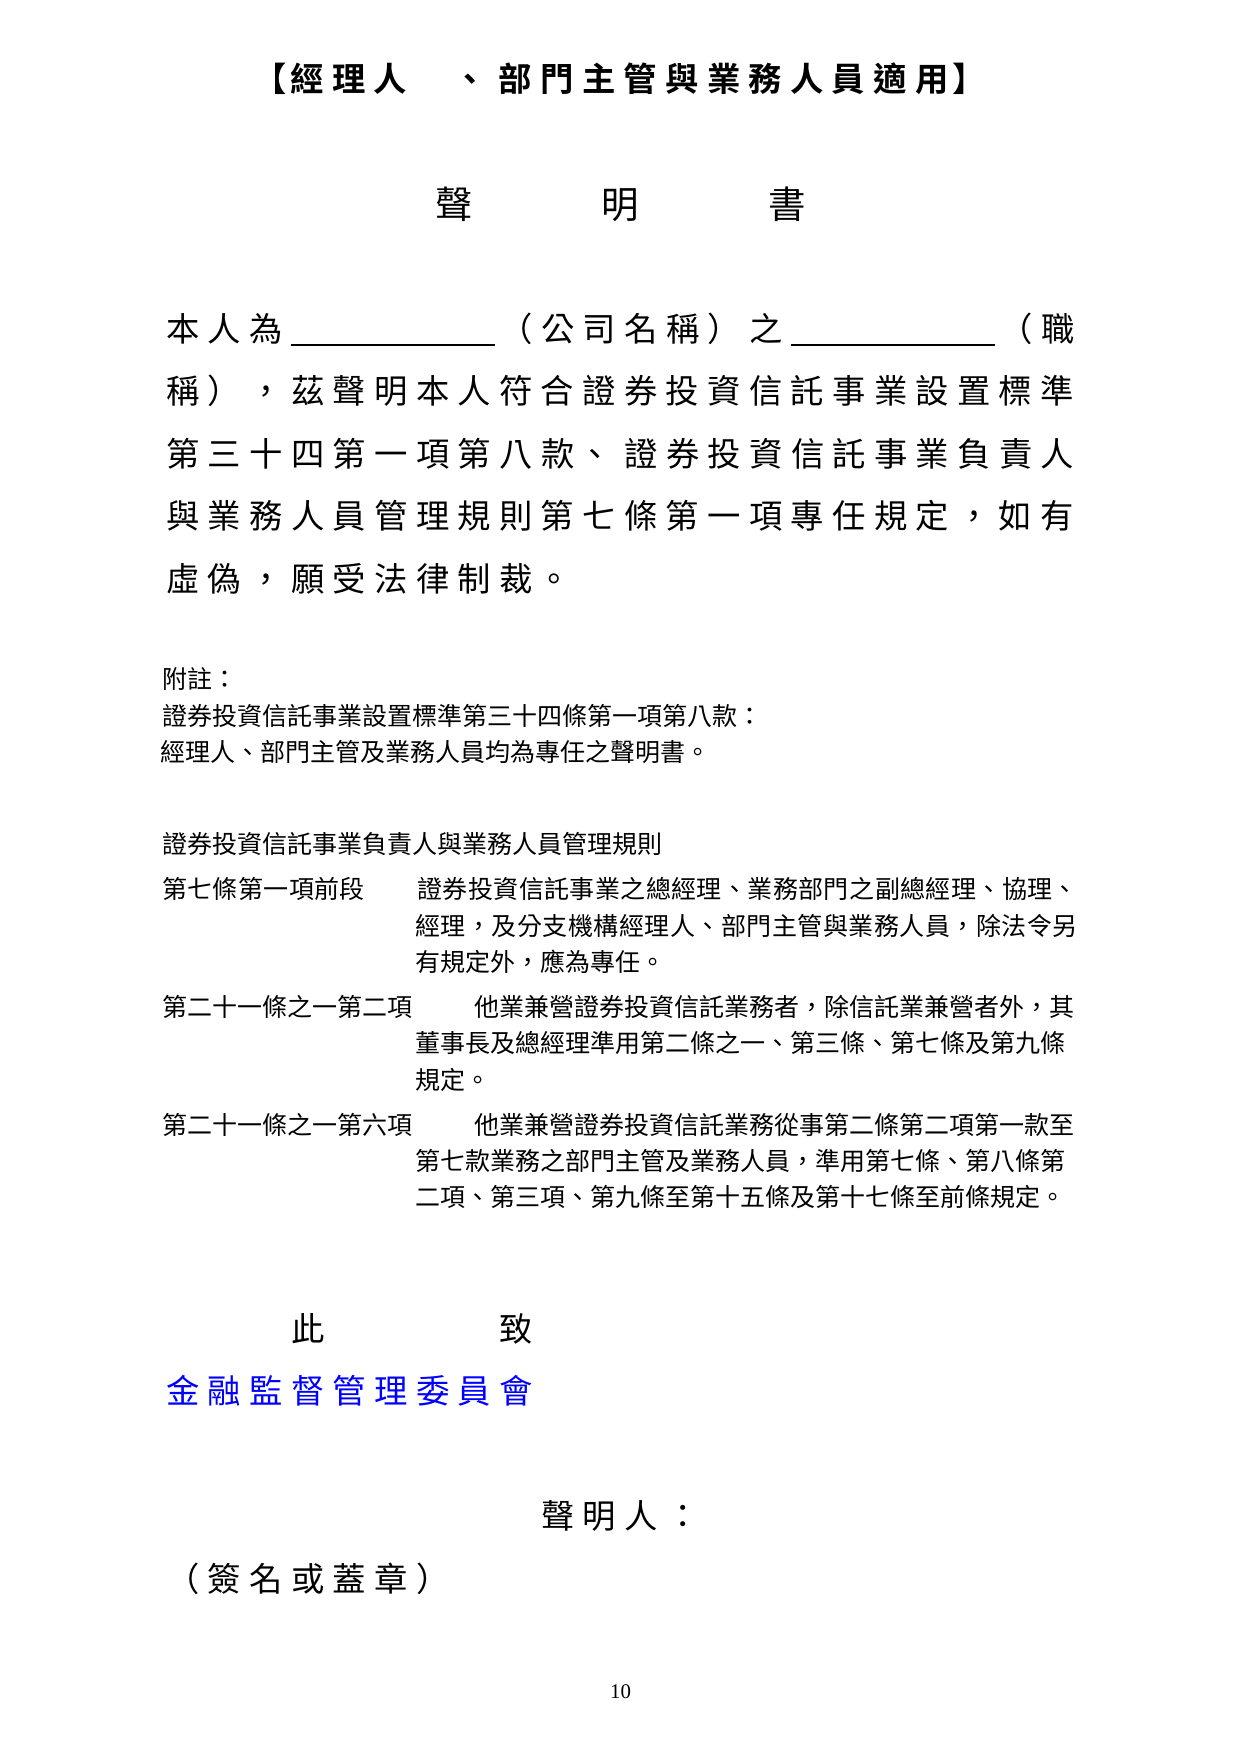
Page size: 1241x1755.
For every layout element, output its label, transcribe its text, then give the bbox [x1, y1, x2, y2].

text 證券投資信託事業設置標準第三十四條第一項第八款： [162, 696, 1078, 732]
text 金融監督管理委員會 [162, 1347, 1078, 1410]
text 此 致 [162, 1285, 1078, 1347]
text 【經理人 、部門主管與業務人員適用】 [162, 35, 1078, 97]
text 第二十一條之一第二項 他業兼營證券投資信託業務者，除信託業兼營者外，其董事長及總經理準用第二條之一、第三條、第七條及第九條規定。 [162, 988, 1078, 1096]
text 第二十一條之一第六項 他業兼營證券投資信託業務從事第二條第二項第一款至第七款業務之部門主管及業務人員，準用第七條、第八條第二項、第三項、第九條至第十五條及第十七條至前條規定。 [162, 1105, 1078, 1214]
text 本人為 （公司名稱）之 （職稱），茲聲明本人符合證券投資信託事業設置標準第三十四第一項第八款、證券投資信託事業負責人與業務人員管理規則第七條第一項專任規定，如有虛偽，願受法律制裁。 [162, 285, 1078, 597]
text 經理人、部門主管及業務人員均為專任之聲明書。 [160, 732, 1078, 769]
text 第七條第一項前段 證券投資信託事業之總經理、業務部門之副總經理、協理、經理，及分支機構經理人、部門主管與業務人員，除法令另有規定外，應為專任。 [162, 870, 1078, 979]
text 證券投資信託事業負責人與業務人員管理規則 [162, 825, 1078, 861]
text 聲明人： （簽名或蓋章） [162, 1472, 1078, 1597]
text 附註： [162, 660, 1078, 696]
text 聲 明 書 [162, 160, 1078, 222]
